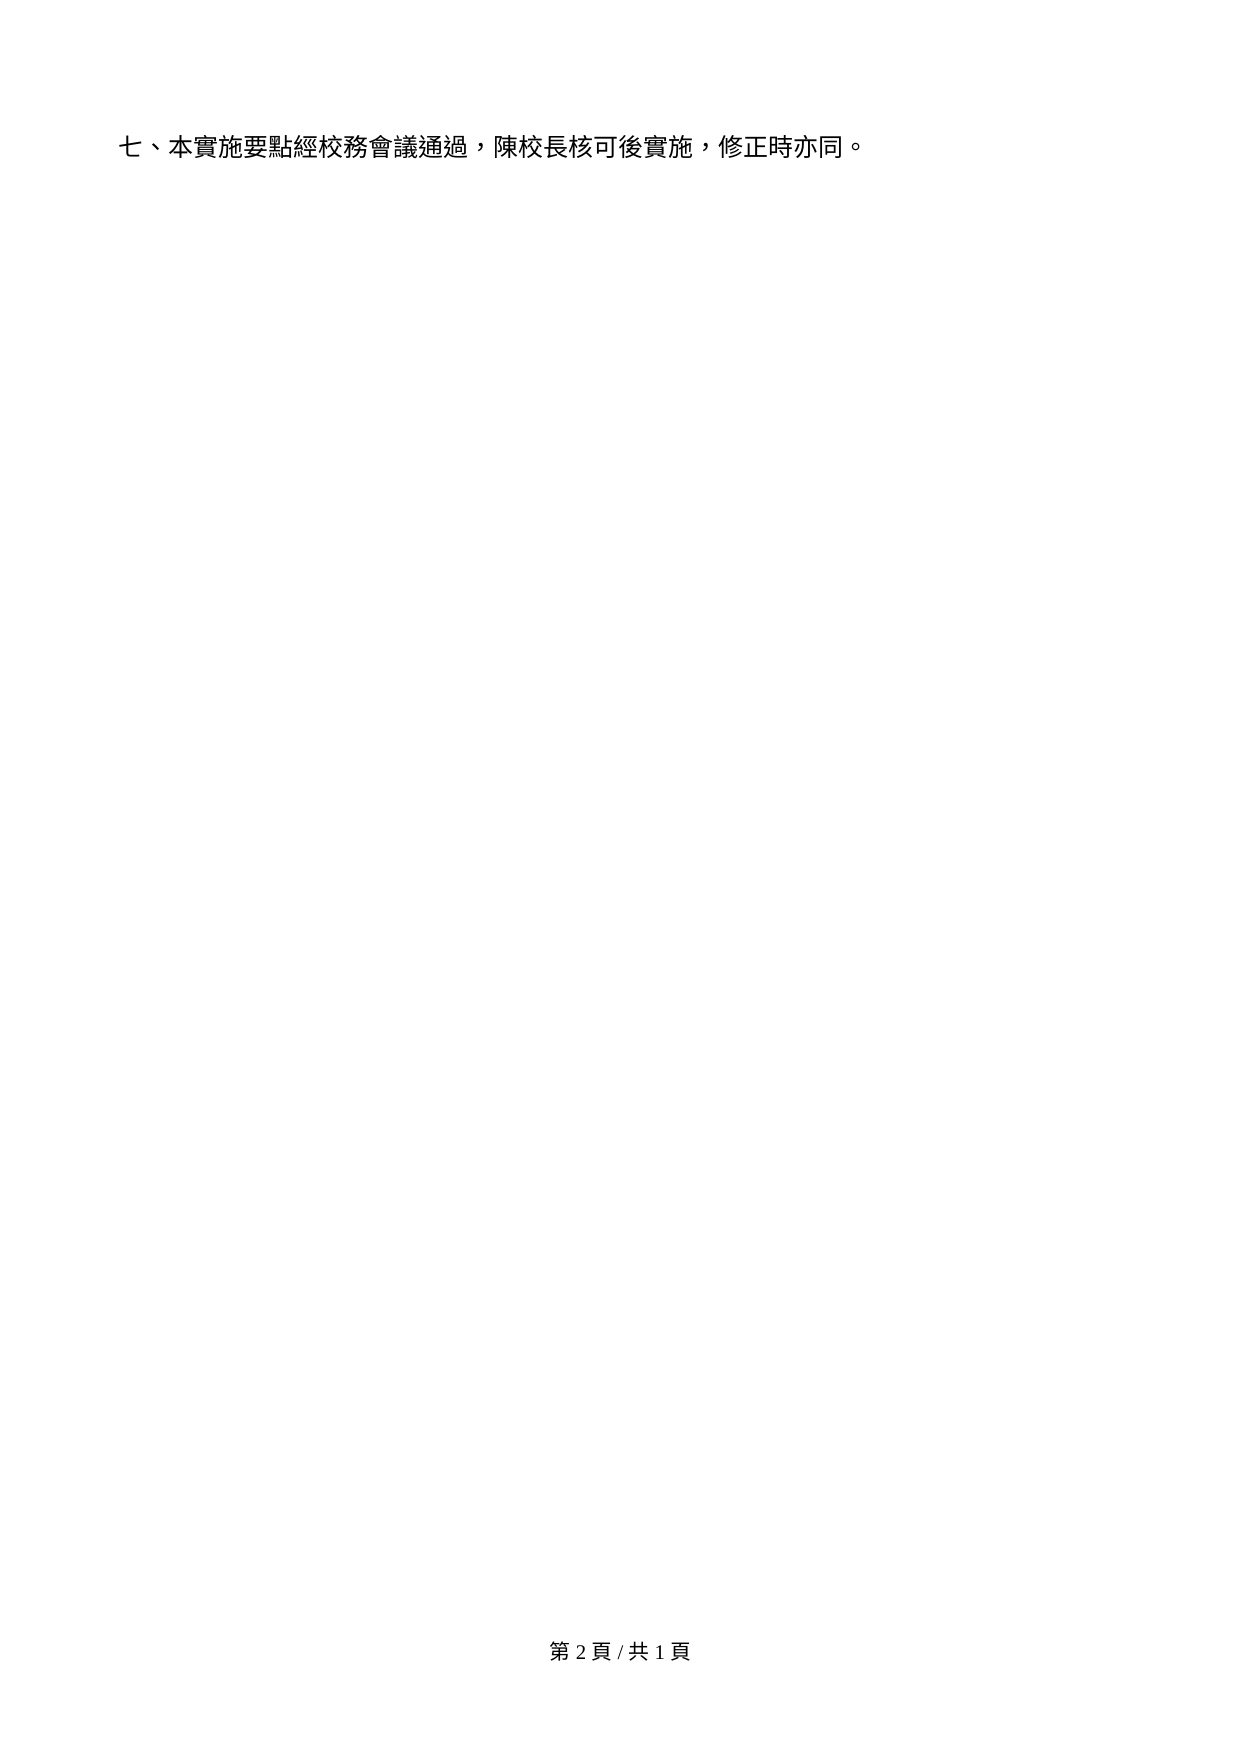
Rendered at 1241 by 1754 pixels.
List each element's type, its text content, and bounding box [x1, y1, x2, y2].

text 七、本實施要點經校務會議通過，陳校長核可後實施，修正時亦同。 [118, 127, 1122, 164]
